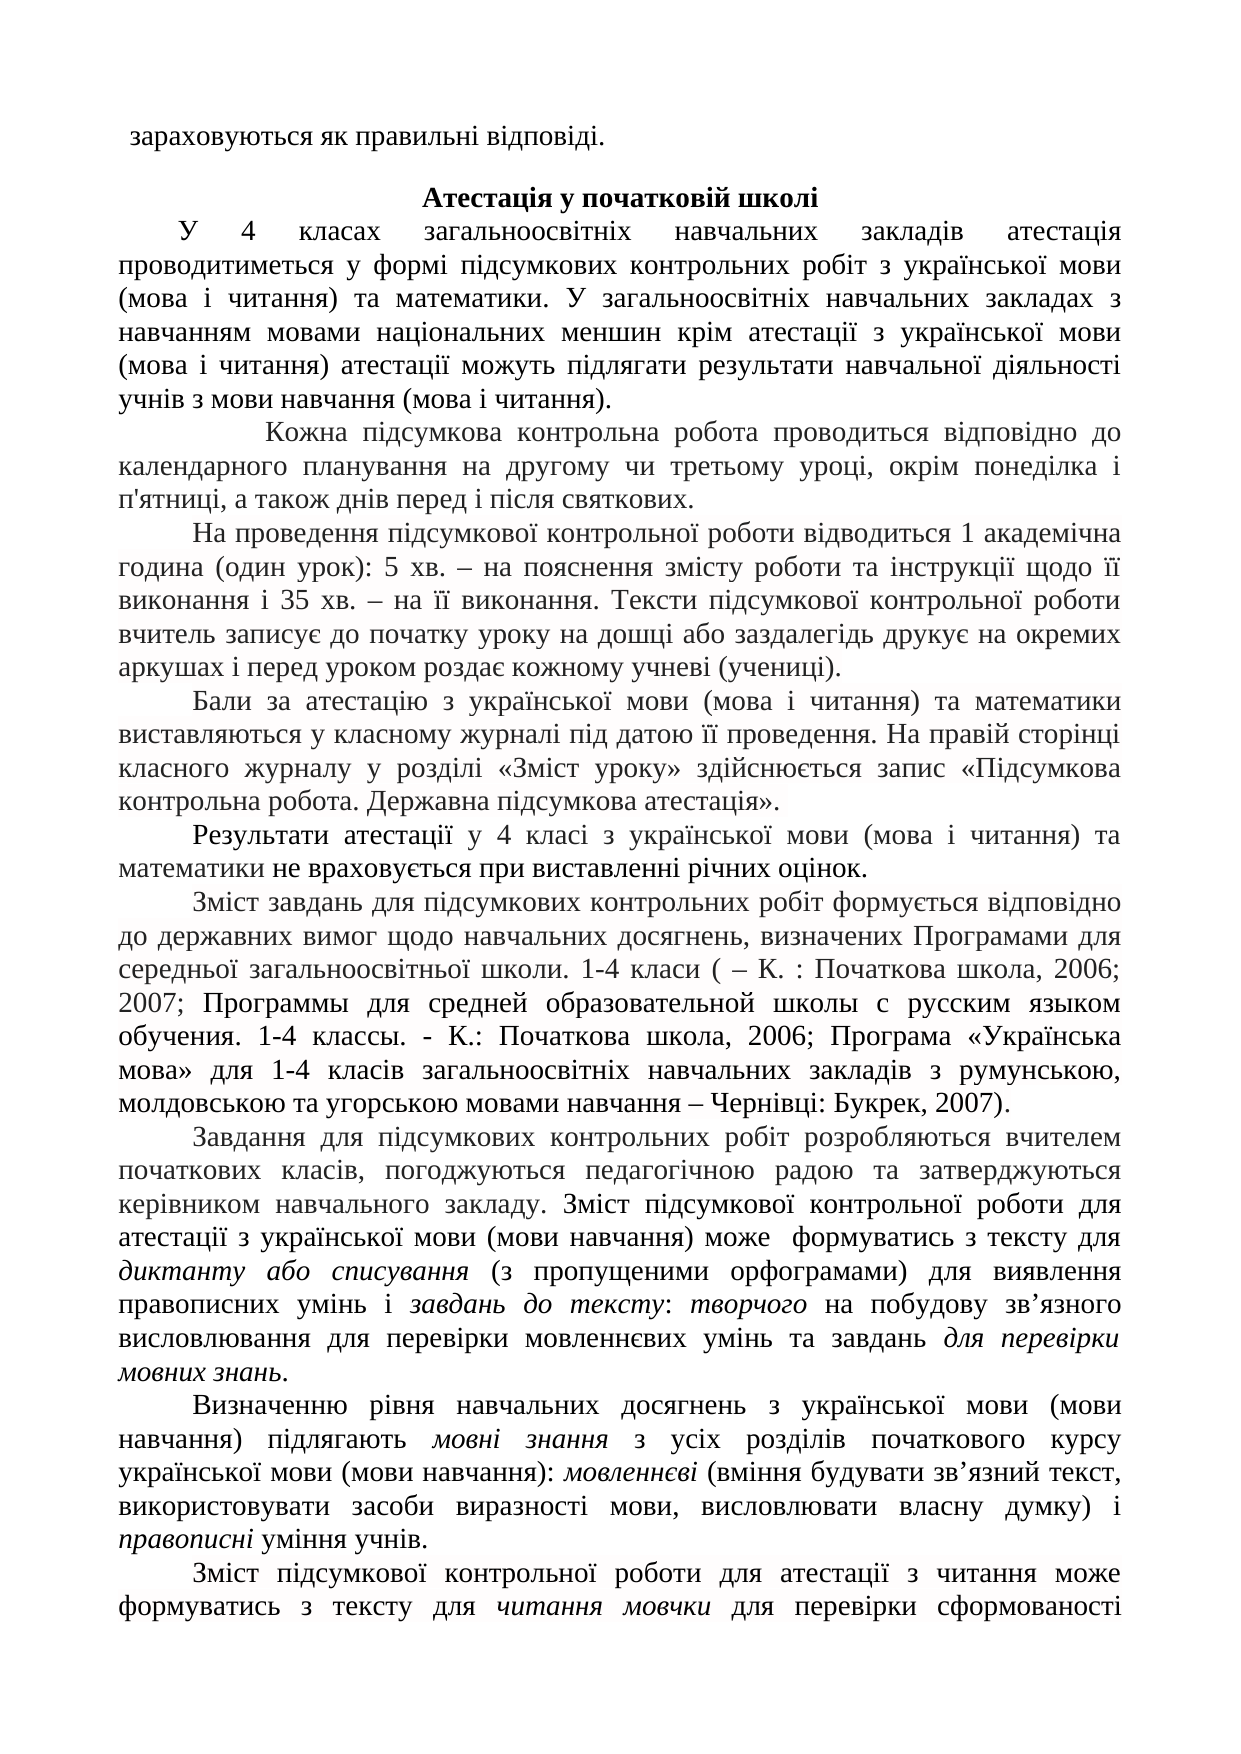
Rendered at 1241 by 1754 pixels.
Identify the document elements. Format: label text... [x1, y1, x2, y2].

text Результати атестації у 4 класі з української мови (мова і читання) та математики не враховується при виставленні річних оцінок. [118, 817, 1122, 884]
text Бали за атестацію з української мови (мова і читання) та математики виставляються у класному журналі під датою її проведення. На правій сторінці класного журналу у розділі «Зміст уроку» здійснюється запис «Підсумкова контрольна робота. Державна підсумкова атестація». [118, 683, 1122, 817]
text Кожна підсумкова контрольна робота проводиться відповідно до календарного планування на другому чи третьому уроці, окрім понеділка і п'ятниці, а також днів перед і після святкових. [118, 414, 1122, 515]
table_header зараховуються як правильні відповіді. [118, 118, 1131, 180]
text Зміст завдань для підсумкових контрольних робіт формується відповідно до державних вимог щодо навчальних досягнень, визначених Програмами для середньої загальноосвітньої школи. 1-4 класи ( – К. : Початкова школа, 2006; 2007; Программы для средней образовательной школы с русским языком обучения. 1-4 классы. - К.: Початкова школа, 2006; Програма «Українська мова» для 1-4 класів загальноосвітніх навчальних закладів з румунською, молдовською та угорською мовами навчання – Чернівці: Букрек, 2007). [118, 884, 1122, 1119]
text Завдання для підсумкових контрольних робіт розробляються вчителем початкових класів, погоджуються педагогічною радою та затверджуються керівником навчального закладу. Зміст підсумкової контрольної роботи для атестації з української мови (мови навчання) може формуватись з тексту для диктанту або списування (з пропущеними орфограмами) для виявлення правописних умінь і завдань до тексту: творчого на побудову зв’язного висловлювання для перевірки мовленнєвих умінь та завдань для перевірки мовних знань. [118, 1119, 1122, 1387]
text Атестація у початковій школі [118, 180, 1122, 213]
text На проведення підсумкової контрольної роботи відводиться 1 академічна година (один урок): 5 хв. – на пояснення змісту роботи та інструкції щодо її виконання і 35 хв. – на її виконання. Тексти підсумкової контрольної роботи вчитель записує до початку уроку на дошці або заздалегідь друкує на окремих аркушах і перед уроком роздає кожному учневі (учениці). [118, 515, 1122, 683]
text Зміст підсумкової контрольної роботи для атестації з читання може формуватись з тексту для читання мовчки для перевірки сформованості [118, 1555, 1122, 1622]
text У 4 класах загальноосвітніх навчальних закладів атестація проводитиметься у формі підсумкових контрольних робіт з української мови (мова і читання) та математики. У загальноосвітніх навчальних закладах з навчанням мовами національних меншин крім атестації з української мови (мова і читання) атестації можуть підлягати результати навчальної діяльності учнів з мови навчання (мова і читання). [118, 213, 1122, 414]
text Визначенню рівня навчальних досягнень з української мови (мови навчання) підлягають мовні знання з усіх розділів початкового курсу української мови (мови навчання): мовленнєві (вміння будувати зв’язний текст, використовувати засоби виразності мови, висловлювати власну думку) і правописні уміння учнів. [118, 1387, 1122, 1555]
